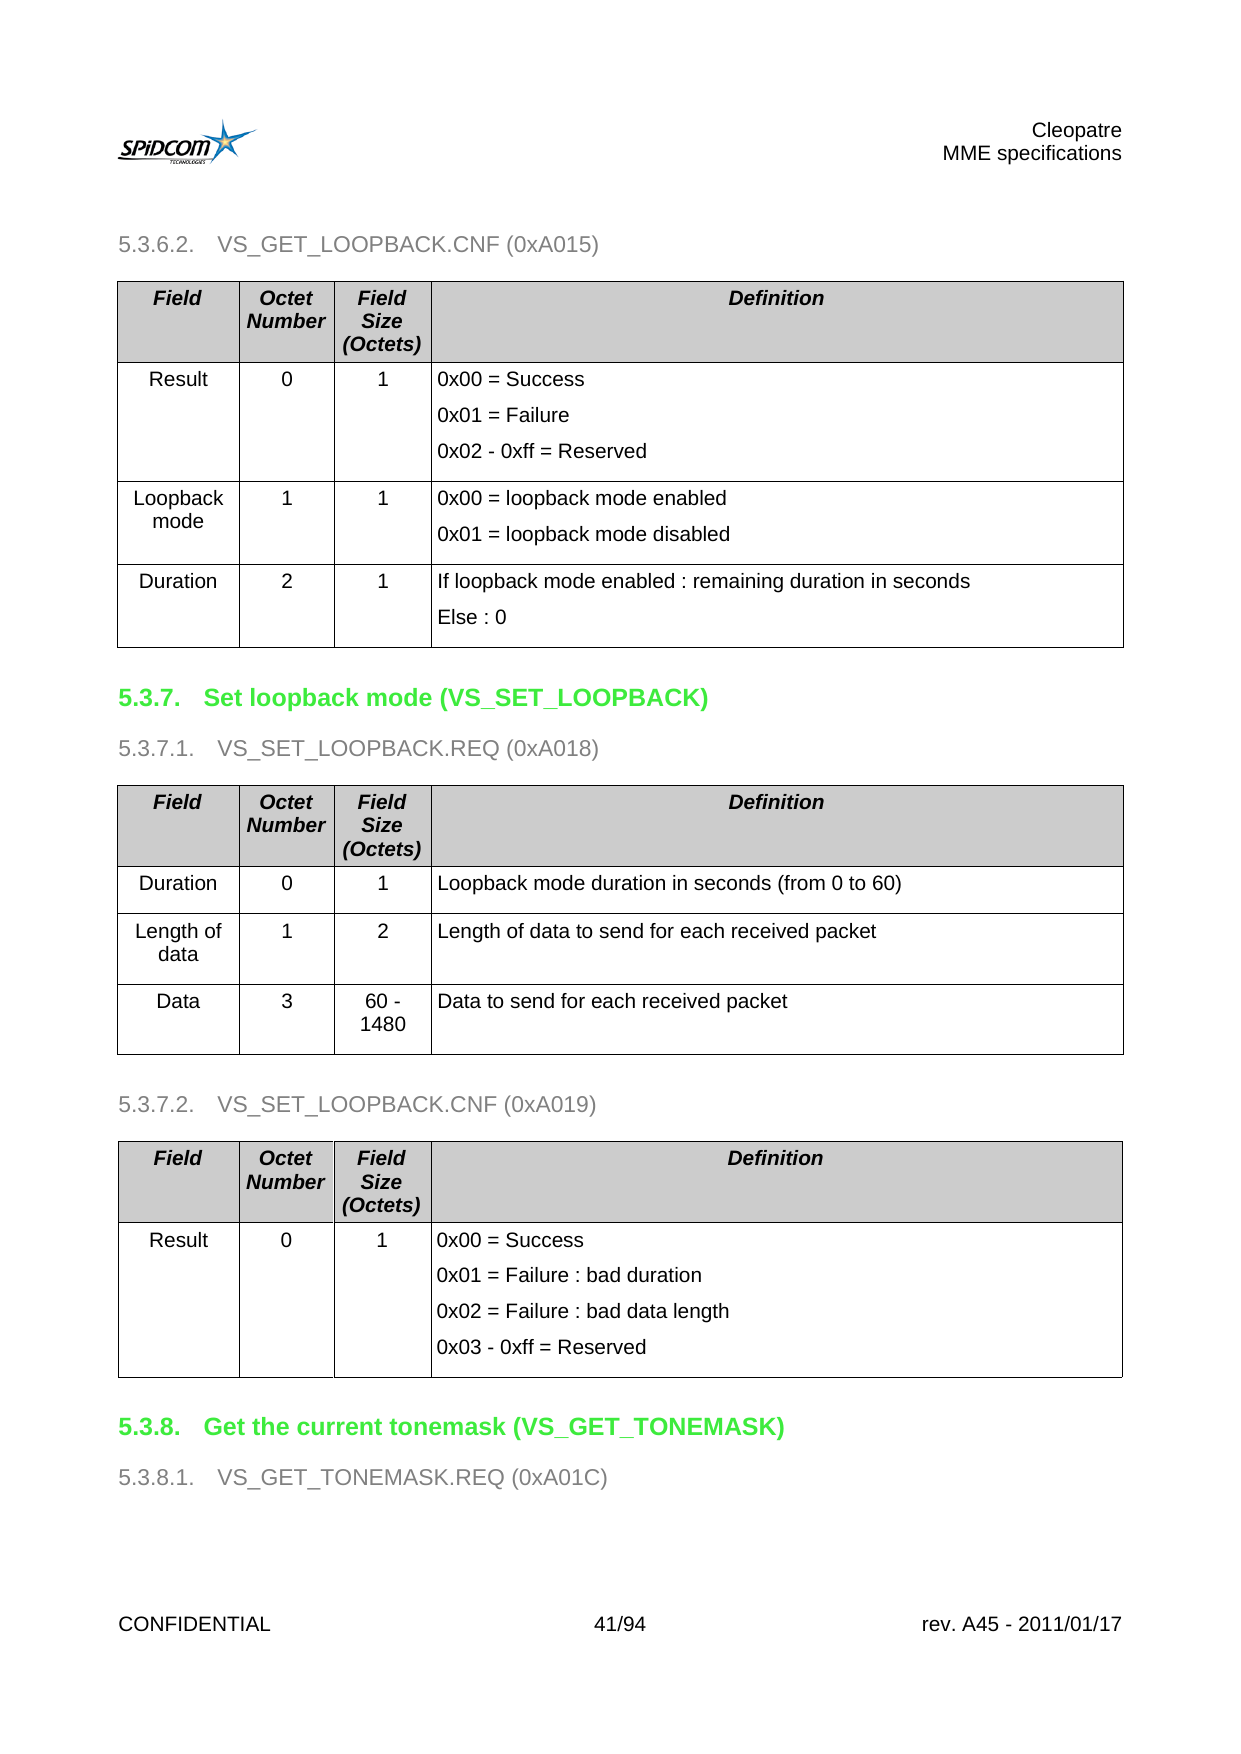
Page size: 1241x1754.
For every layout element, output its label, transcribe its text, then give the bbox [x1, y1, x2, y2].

table_cell Loopback mode [118, 482, 239, 564]
table_cell 2 [335, 914, 431, 984]
table_cell 1 [335, 1223, 431, 1377]
table_cell 1 [335, 363, 431, 481]
table_cell 1 [335, 565, 431, 647]
table_cell 0x00 = Success 0x01 = Failure 0x02 - 0xff = Reserved [432, 363, 1123, 481]
table_cell 0 [240, 867, 334, 913]
table_cell 1 [335, 867, 431, 913]
table_cell 3 [240, 985, 334, 1054]
subtitle VS_SET_LOOPBACK.CNF (0xA019) [118, 1092, 1122, 1117]
table_cell 0x00 = Success 0x01 = Failure : bad duration 0x02 = Failure : bad data length 0x03 - 0xff = Reserved [432, 1223, 1122, 1377]
table_header Definition [432, 282, 1123, 362]
table_cell Duration [118, 867, 239, 913]
table_cell Result [119, 1223, 239, 1377]
table_header Definition [432, 1142, 1122, 1222]
subtitle VS_SET_LOOPBACK.REQ (0xA018) [118, 736, 1122, 761]
table_cell Length of data to send for each received packet [432, 914, 1123, 984]
table_cell Data to send for each received packet [432, 985, 1123, 1054]
table_header Octet Number [240, 282, 334, 362]
table_header Field [118, 786, 239, 866]
table_cell 1 [240, 482, 334, 564]
table_cell 0x00 = loopback mode enabled 0x01 = loopback mode disabled [432, 482, 1123, 564]
table_cell Loopback mode duration in seconds (from 0 to 60) [432, 867, 1123, 913]
table_header Definition [432, 786, 1123, 866]
picture [117, 118, 258, 165]
table_cell Duration [118, 565, 239, 647]
table_cell Data [118, 985, 239, 1054]
table_header Field [118, 282, 239, 362]
table_cell Result [118, 363, 239, 481]
table_cell 60 - 1480 [335, 985, 431, 1054]
subtitle VS_GET_LOOPBACK.CNF (0xA015) [118, 231, 1122, 257]
table_cell 0 [240, 1223, 333, 1377]
table_header Field [119, 1142, 239, 1222]
table_cell If loopback mode enabled : remaining duration in seconds Else : 0 [432, 565, 1123, 647]
table_header Octet Number [240, 1142, 333, 1222]
table_header Field Size (Octets) [335, 1142, 431, 1222]
table_cell 1 [240, 914, 334, 984]
table_cell 1 [335, 482, 431, 564]
table_cell 2 [240, 565, 334, 647]
table_cell 0 [240, 363, 334, 481]
subtitle Get the current tonemask (VS_GET_TONEMASK) [118, 1413, 1122, 1441]
subtitle Set loopback mode (VS_SET_LOOPBACK) [118, 684, 1122, 712]
table_header Field Size (Octets) [335, 786, 431, 866]
table_header Field Size (Octets) [335, 282, 431, 362]
subtitle VS_GET_TONEMASK.REQ (0xA01C) [118, 1464, 1122, 1490]
table_header Octet Number [240, 786, 334, 866]
table_cell Length of data [118, 914, 239, 984]
